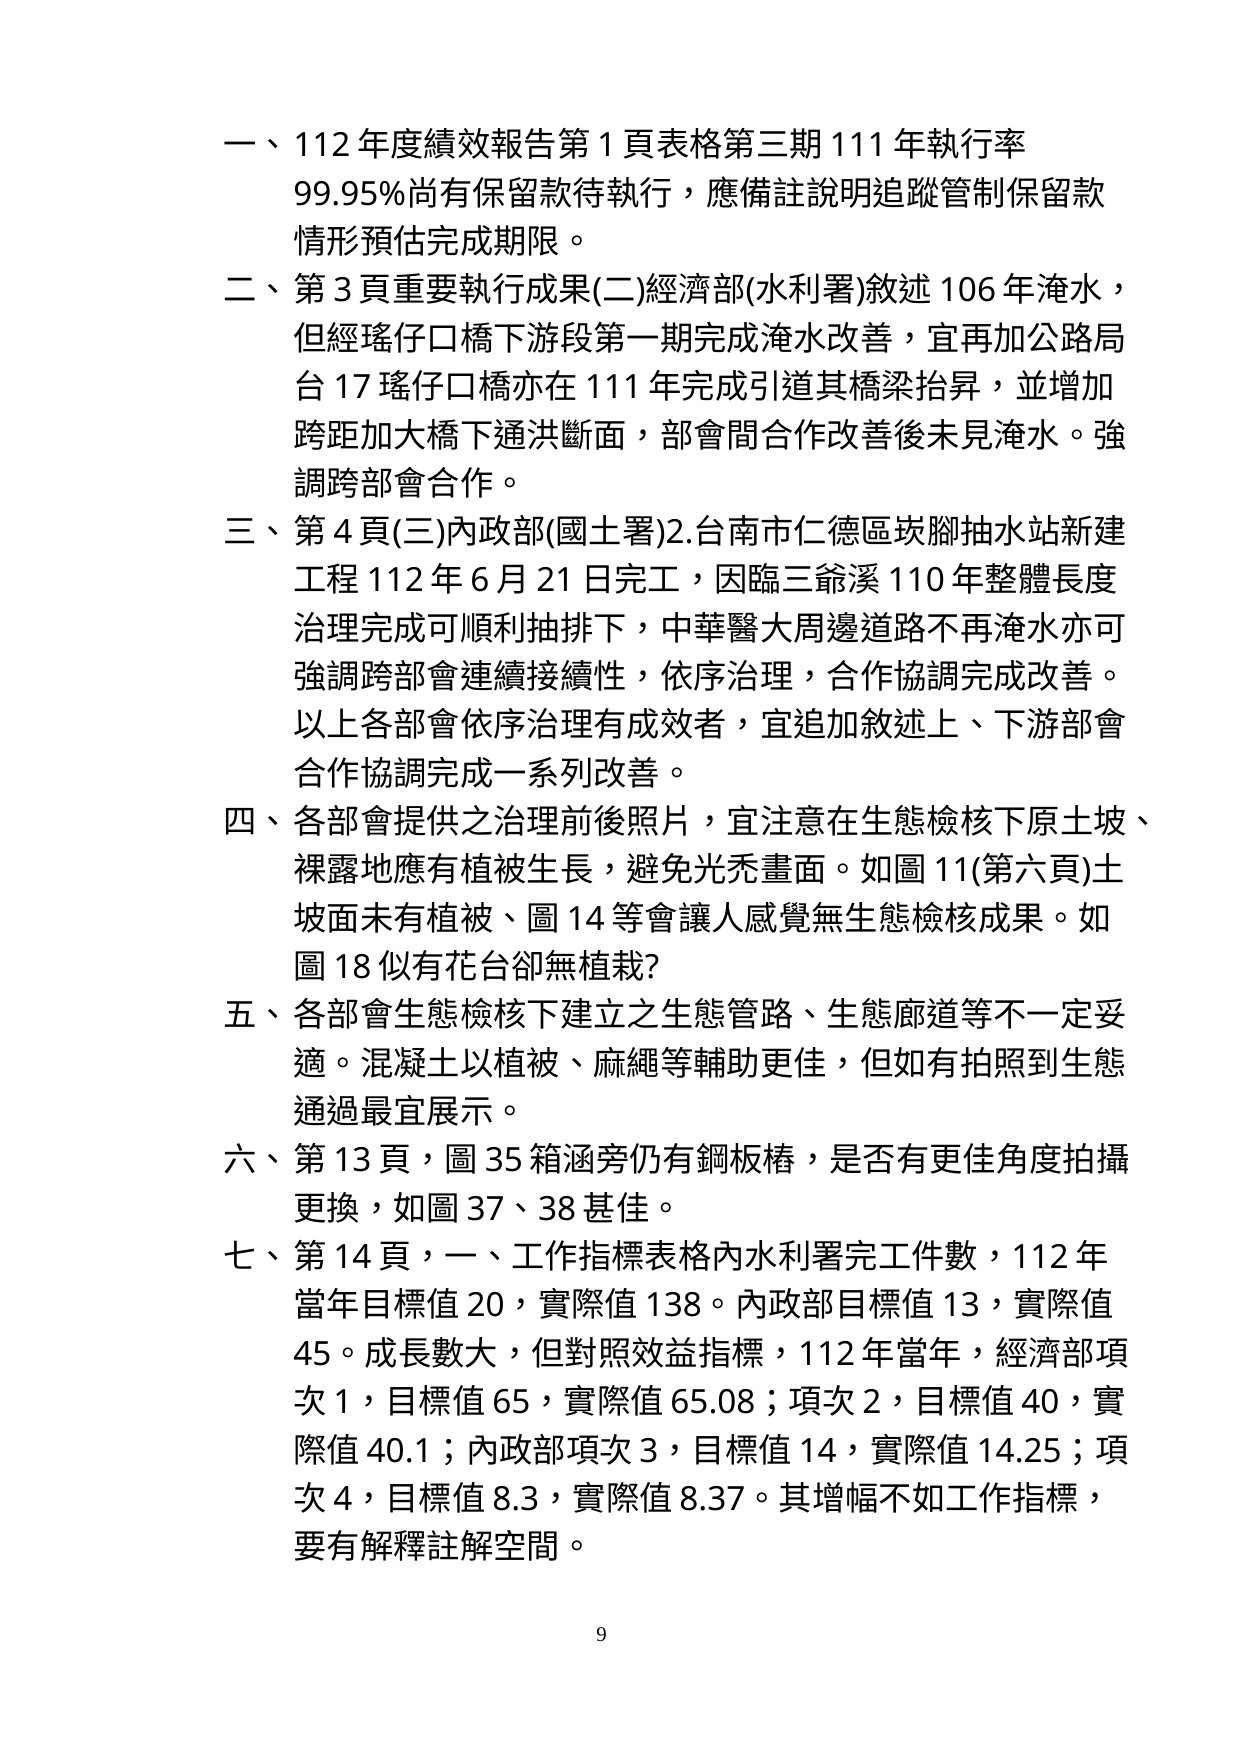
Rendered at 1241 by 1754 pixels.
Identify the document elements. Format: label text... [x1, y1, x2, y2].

list 各部會提供之治理前後照片，宜注意在生態檢核下原土坡、裸露地應有植被生長，避免光禿畫面。如圖11(第六頁)土坡面未有植被、圖14等會讓人感覺無生態檢核成果。如圖18似有花台卻無植栽? [223, 794, 1134, 988]
list 各部會生態檢核下建立之生態管路、生態廊道等不一定妥適。混凝土以植被、麻繩等輔助更佳，但如有拍照到生態通過最宜展示。 [223, 988, 1134, 1133]
list 第4頁(三)內政部(國土署)2.台南市仁德區崁腳抽水站新建工程112年6月21日完工，因臨三爺溪110年整體長度治理完成可順利抽排下，中華醫大周邊道路不再淹水亦可強調跨部會連續接續性，依序治理，合作協調完成改善。以上各部會依序治理有成效者，宜追加敘述上、下游部會合作協調完成一系列改善。 [223, 505, 1134, 794]
list 第3頁重要執行成果(二)經濟部(水利署)敘述106年淹水，但經瑤仔口橋下游段第一期完成淹水改善，宜再加公路局台17瑤仔口橋亦在111年完成引道其橋梁抬昇，並增加跨距加大橋下通洪斷面，部會間合作改善後未見淹水。強調跨部會合作。 [223, 263, 1134, 505]
list 第14頁，一、工作指標表格內水利署完工件數，112年當年目標值20，實際值138。內政部目標值13，實際值45。成長數大，但對照效益指標，112年當年，經濟部項次1，目標值65，實際值65.08；項次2，目標值40，實際值40.1；內政部項次3，目標值14，實際值14.25；項次4，目標值8.3，實際值8.37。其增幅不如工作指標，要有解釋註解空間。 [223, 1230, 1134, 1568]
list 第13頁，圖35箱涵旁仍有鋼板樁，是否有更佳角度拍攝更換，如圖37、38甚佳。 [223, 1133, 1134, 1230]
list 112年度績效報告第1頁表格第三期111年執行率99.95%尚有保留款待執行，應備註說明追蹤管制保留款情形預估完成期限。 [223, 118, 1134, 263]
